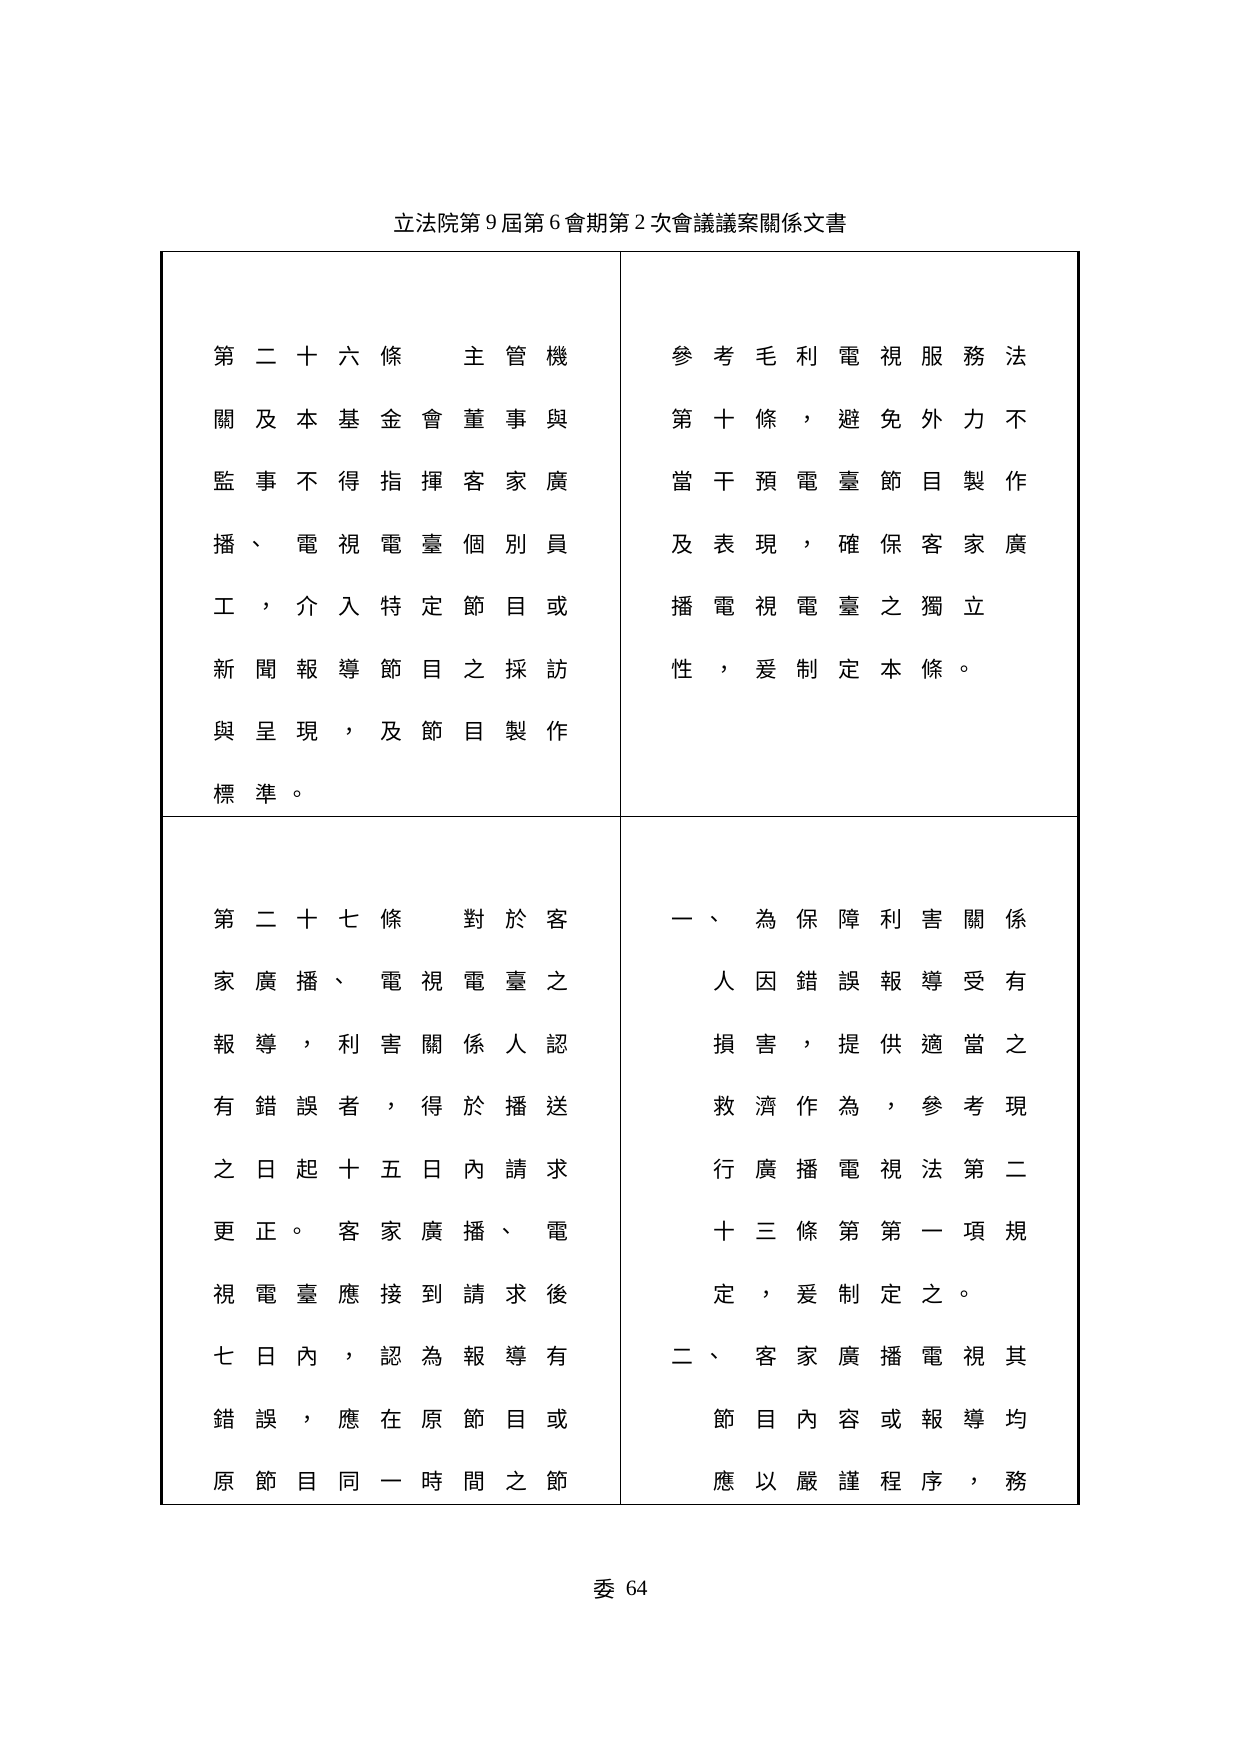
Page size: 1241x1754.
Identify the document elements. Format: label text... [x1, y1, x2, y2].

table_cell 參考毛利電視服務法第十條，避免外力不當干預電臺節目製作及表現，確保客家廣播電視電臺之獨立性，爰制定本條。 [621, 252, 1077, 816]
table_cell 第二十六條 主管機關及本基金會董事與監事不得指揮客家廣播、電視電臺個別員工，介入特定節目或新聞報導節目之採訪與呈現，及節目製作標準。 [163, 252, 620, 816]
table_cell 第二十七條 對於客家廣播、電視電臺之報導，利害關係人認有錯誤者，得於播送之日起十五日內請求更正。客家廣播、電視電臺應接到請求後七日內，認為報導有錯誤，應在原節目或原節目同一時間之節 [163, 817, 620, 1504]
table_cell 一、為保障利害關係人因錯誤報導受有損害，提供適當之救濟作為，參考現行廣播電視法第二十三條第第一項規定，爰制定之。 二、客家廣播電視其節目內容或報導均應以嚴謹程序，務 [621, 817, 1077, 1504]
